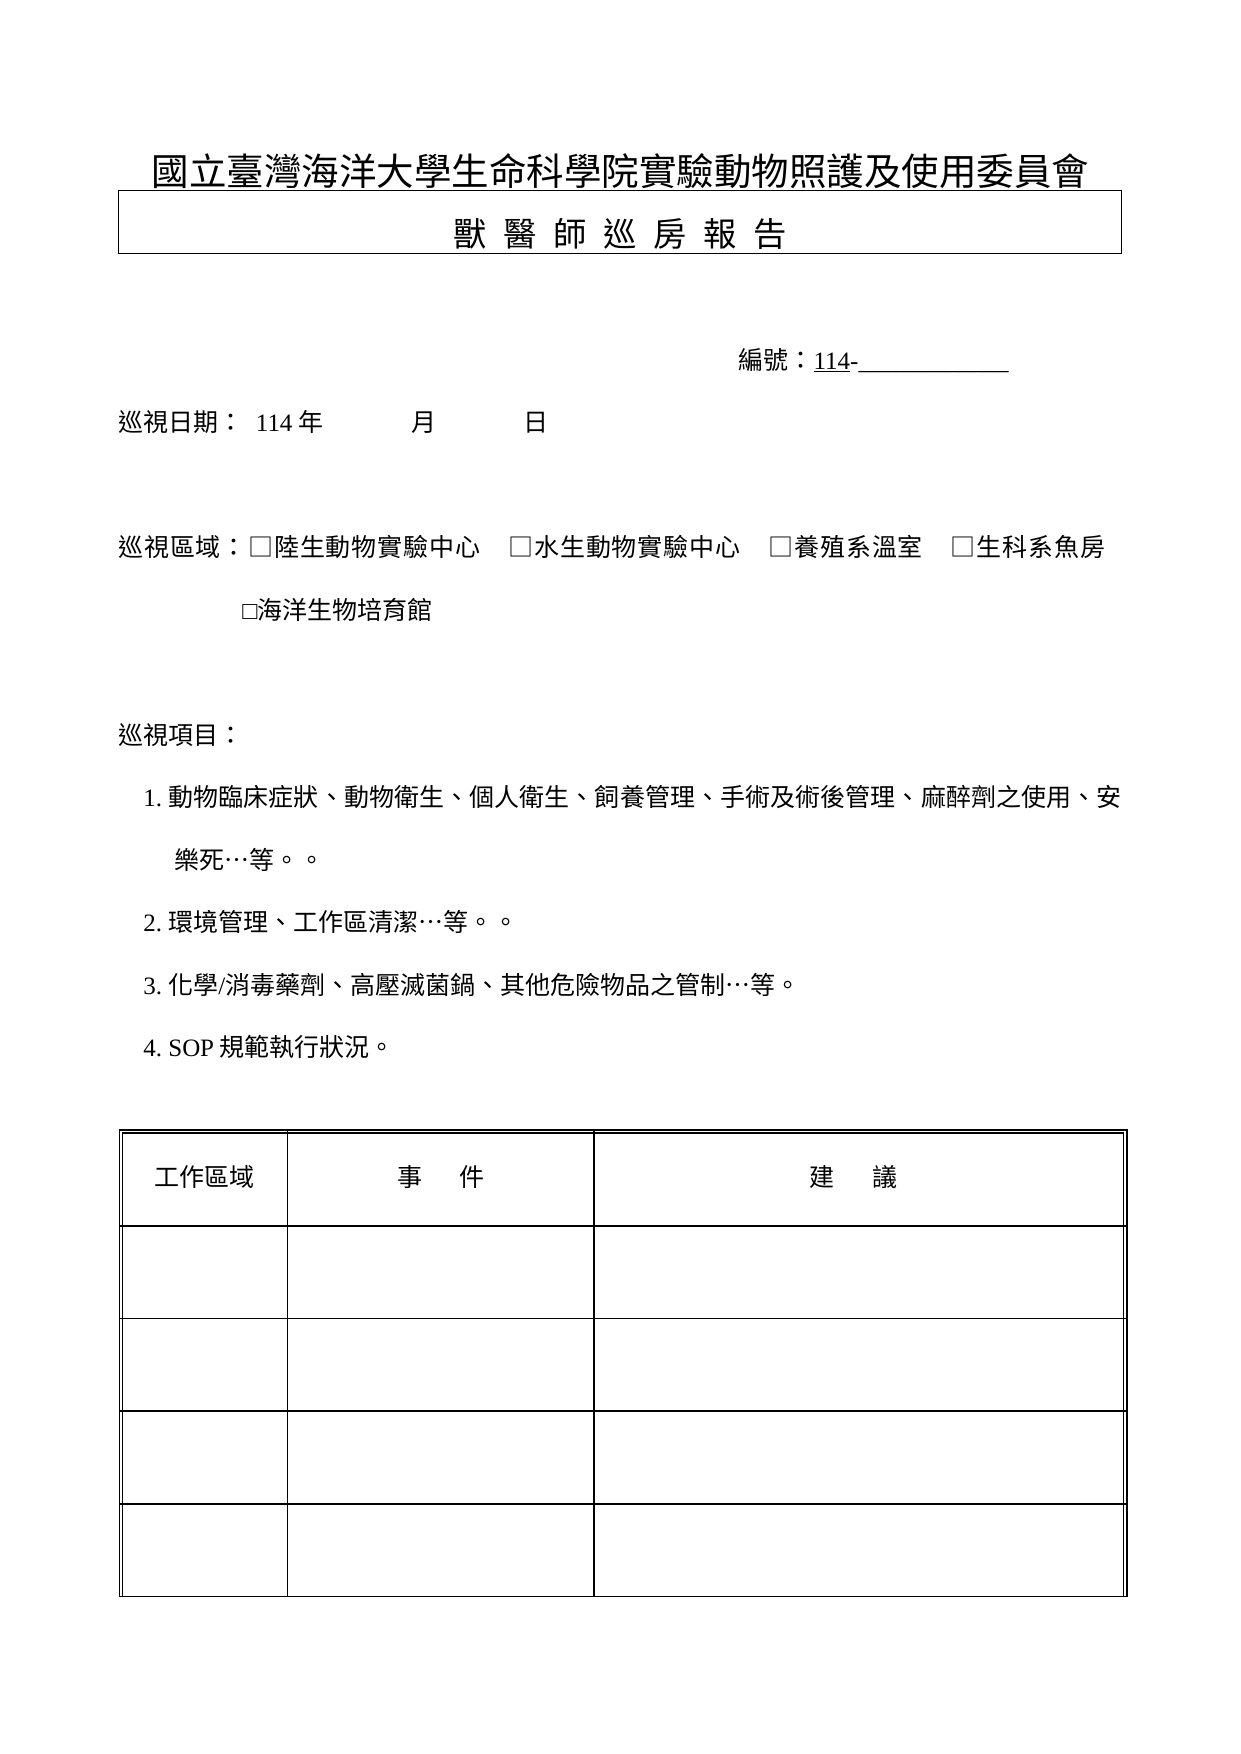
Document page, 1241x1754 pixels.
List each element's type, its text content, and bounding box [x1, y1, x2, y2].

text 巡視項目： [118, 692, 1122, 754]
table_header 工作區域 [123, 1134, 287, 1225]
table_cell [123, 1412, 287, 1503]
table_header 事 件 [288, 1134, 593, 1225]
table_cell [288, 1505, 593, 1596]
table_cell [123, 1505, 287, 1596]
text 3. 化學/消毒藥劑、高壓滅菌鍋、其他危險物品之管制…等。 [118, 942, 1122, 1004]
text 4. SOP規範執行狀況。 [118, 1004, 1122, 1067]
table_cell [123, 1227, 287, 1318]
text 1. 動物臨床症狀、動物衛生、個人衛生、飼養管理、手術及術後管理、麻醉劑之使用、安樂死…等。。 [143, 754, 1122, 879]
text 編號：114-____________ [618, 317, 1122, 379]
table_cell [595, 1412, 1123, 1503]
text 2. 環境管理、工作區清潔…等。。 [143, 879, 1122, 942]
table_cell [288, 1227, 593, 1318]
table_cell [288, 1412, 593, 1503]
text 國立臺灣海洋大學生命科學院實驗動物照護及使用委員會 [118, 127, 1122, 189]
text 巡視日期： 114 年 月 日 [118, 379, 1122, 442]
table_header 建 議 [595, 1134, 1123, 1225]
table_cell [595, 1227, 1123, 1318]
text 巡視區域：□陸生動物實驗中心 □水生動物實驗中心 □養殖系溫室 □生科系魚房 □海洋生物培育館 [118, 504, 1122, 629]
table_header 獸 醫 師 巡 房 報 告 [119, 191, 1121, 253]
table_cell [595, 1505, 1123, 1596]
table_cell [288, 1319, 593, 1410]
table_cell [123, 1319, 287, 1410]
table_cell [595, 1319, 1123, 1410]
